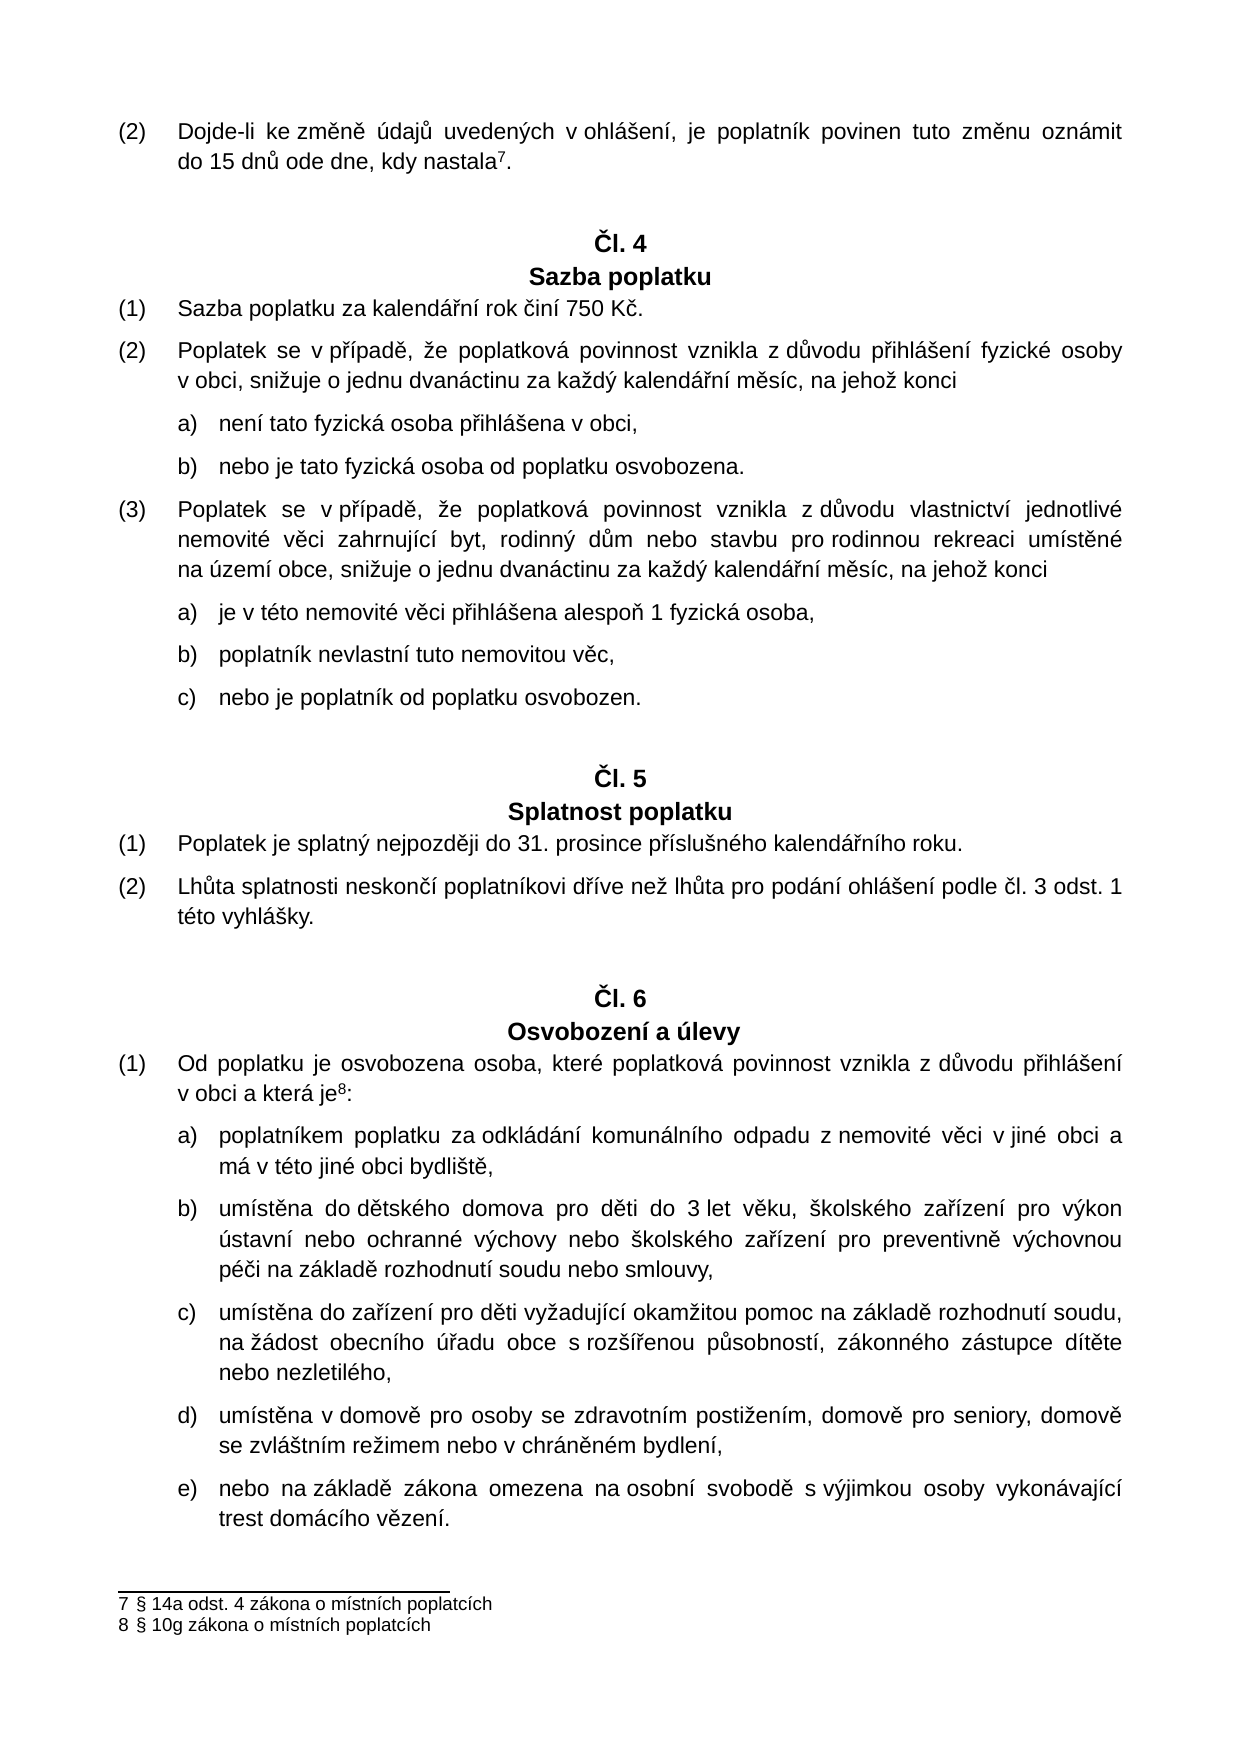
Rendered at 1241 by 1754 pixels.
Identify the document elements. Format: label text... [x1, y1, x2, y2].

list Dojde-li ke změně údajů uvedených v ohlášení, je poplatník povinen tuto změnu oznámit do 15 dnů ode dne, kdy nastala. [118, 118, 1122, 175]
list nebo na základě zákona omezena na osobní svobodě s výjimkou osoby vykonávající trest domácího vězení. [177, 1474, 1122, 1531]
list nebo je tato fyzická osoba od poplatku osvobozena. [177, 453, 1122, 479]
subtitle Čl. 6 Osvobození a úlevy [118, 983, 1122, 1045]
list není tato fyzická osoba přihlášena v obci, [177, 410, 1122, 437]
list § 14a odst. 4 zákona o místních poplatcích [118, 1592, 1122, 1614]
list § 10g zákona o místních poplatcích [118, 1614, 1122, 1635]
list Poplatek se v případě, že poplatková povinnost vznikla z důvodu přihlášení fyzické osoby v obci, snižuje o jednu dvanáctinu za každý kalendářní měsíc, na jehož konci [118, 337, 1122, 394]
list Lhůta splatnosti neskončí poplatníkovi dříve než lhůta pro podání ohlášení podle čl. 3 odst. 1 této vyhlášky. [118, 873, 1122, 930]
list umístěna do zařízení pro děti vyžadující okamžitou pomoc na základě rozhodnutí soudu, na žádost obecního úřadu obce s rozšířenou působností, zákonného zástupce dítěte nebo nezletilého, [177, 1298, 1122, 1385]
list poplatníkem poplatku za odkládání komunálního odpadu z nemovité věci v jiné obci a má v této jiné obci bydliště, [177, 1122, 1122, 1179]
list umístěna do dětského domova pro děti do 3 let věku, školského zařízení pro výkon ústavní nebo ochranné výchovy nebo školského zařízení pro preventivně výchovnou péči na základě rozhodnutí soudu nebo smlouvy, [177, 1195, 1122, 1282]
list Poplatek se v případě, že poplatková povinnost vznikla z důvodu vlastnictví jednotlivé nemovité věci zahrnující byt, rodinný dům nebo stavbu pro rodinnou rekreaci umístěné na území obce, snižuje o jednu dvanáctinu za každý kalendářní měsíc, na jehož konci [118, 496, 1122, 582]
list Poplatek je splatný nejpozději do 31. prosince příslušného kalendářního roku. [118, 830, 1122, 857]
list umístěna v domově pro osoby se zdravotním postižením, domově pro seniory, domově se zvláštním režimem nebo v chráněném bydlení, [177, 1402, 1122, 1458]
list Od poplatku je osvobozena osoba, které poplatková povinnost vznikla z důvodu přihlášení v obci a která je: [118, 1049, 1122, 1106]
list poplatník nevlastní tuto nemovitou věc, [177, 641, 1122, 668]
subtitle Čl. 4 Sazba poplatku [118, 228, 1122, 290]
list Sazba poplatku za kalendářní rok činí 750 Kč. [118, 294, 1122, 321]
subtitle Čl. 5 Splatnost poplatku [118, 764, 1122, 826]
list je v této nemovité věci přihlášena alespoň 1 fyzická osoba, [177, 599, 1122, 625]
list nebo je poplatník od poplatku osvobozen. [177, 684, 1122, 711]
